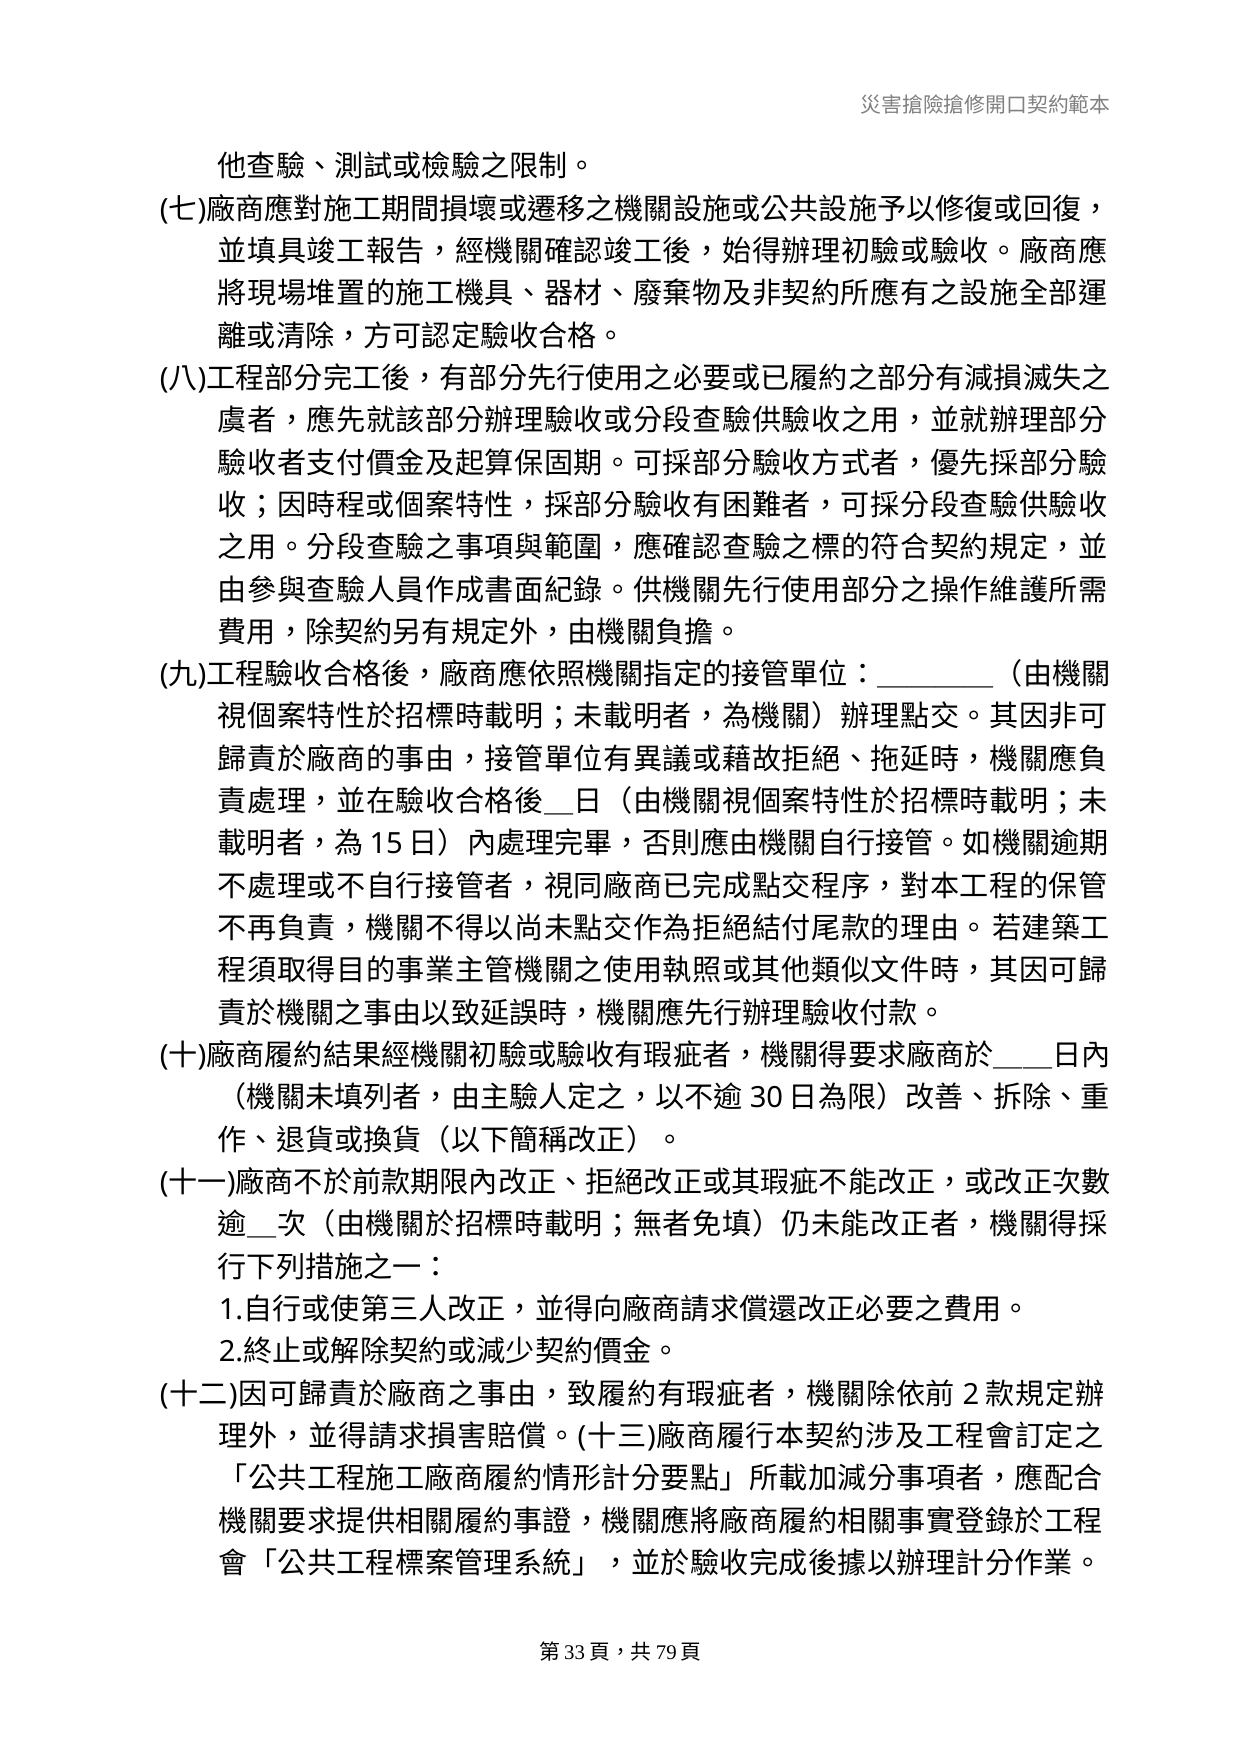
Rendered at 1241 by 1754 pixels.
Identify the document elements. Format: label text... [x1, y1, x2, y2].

text 2.終止或解除契約或減少契約價金。 [218, 1328, 1104, 1370]
text 1.自行或使第三人改正，並得向廠商請求償還改正必要之費用。 [218, 1286, 1104, 1328]
text (十二)因可歸責於廠商之事由，致履約有瑕疵者，機關除依前2款規定辦理外，並得請求損害賠償。(十三)廠商履行本契約涉及工程會訂定之「公共工程施工廠商履約情形計分要點」所載加減分事項者，應配合機關要求提供相關履約事證，機關應將廠商履約相關事實登錄於工程會「公共工程標案管理系統」，並於驗收完成後據以辦理計分作業。 [159, 1370, 1104, 1582]
text 他查驗、測試或檢驗之限制。 [159, 143, 1110, 185]
text (十一)廠商不於前款期限內改正、拒絕改正或其瑕疵不能改正，或改正次數逾＿次（由機關於招標時載明；無者免填）仍未能改正者，機關得採行下列措施之一： [159, 1158, 1110, 1286]
text (十)廠商履約結果經機關初驗或驗收有瑕疵者，機關得要求廠商於＿＿日內（機關未填列者，由主驗人定之，以不逾30日為限）改善、拆除、重作、退貨或換貨（以下簡稱改正）。 [159, 1031, 1110, 1158]
text (八)工程部分完工後，有部分先行使用之必要或已履約之部分有減損滅失之虞者，應先就該部分辦理驗收或分段查驗供驗收之用，並就辦理部分驗收者支付價金及起算保固期。可採部分驗收方式者，優先採部分驗收；因時程或個案特性，採部分驗收有困難者，可採分段查驗供驗收之用。分段查驗之事項與範圍，應確認查驗之標的符合契約規定，並由參與查驗人員作成書面紀錄。供機關先行使用部分之操作維護所需費用，除契約另有規定外，由機關負擔。 [159, 354, 1110, 651]
text (七)廠商應對施工期間損壞或遷移之機關設施或公共設施予以修復或回復，並填具竣工報告，經機關確認竣工後，始得辦理初驗或驗收。廠商應將現場堆置的施工機具、器材、廢棄物及非契約所應有之設施全部運離或清除，方可認定驗收合格。 [159, 185, 1110, 354]
text (九)工程驗收合格後，廠商應依照機關指定的接管單位：＿＿＿＿（由機關視個案特性於招標時載明；未載明者，為機關）辦理點交。其因非可歸責於廠商的事由，接管單位有異議或藉故拒絕、拖延時，機關應負責處理，並在驗收合格後＿日（由機關視個案特性於招標時載明；未載明者，為15日）內處理完畢，否則應由機關自行接管。如機關逾期不處理或不自行接管者，視同廠商已完成點交程序，對本工程的保管不再負責，機關不得以尚未點交作為拒絕結付尾款的理由。若建築工程須取得目的事業主管機關之使用執照或其他類似文件時，其因可歸責於機關之事由以致延誤時，機關應先行辦理驗收付款。 [159, 651, 1110, 1031]
